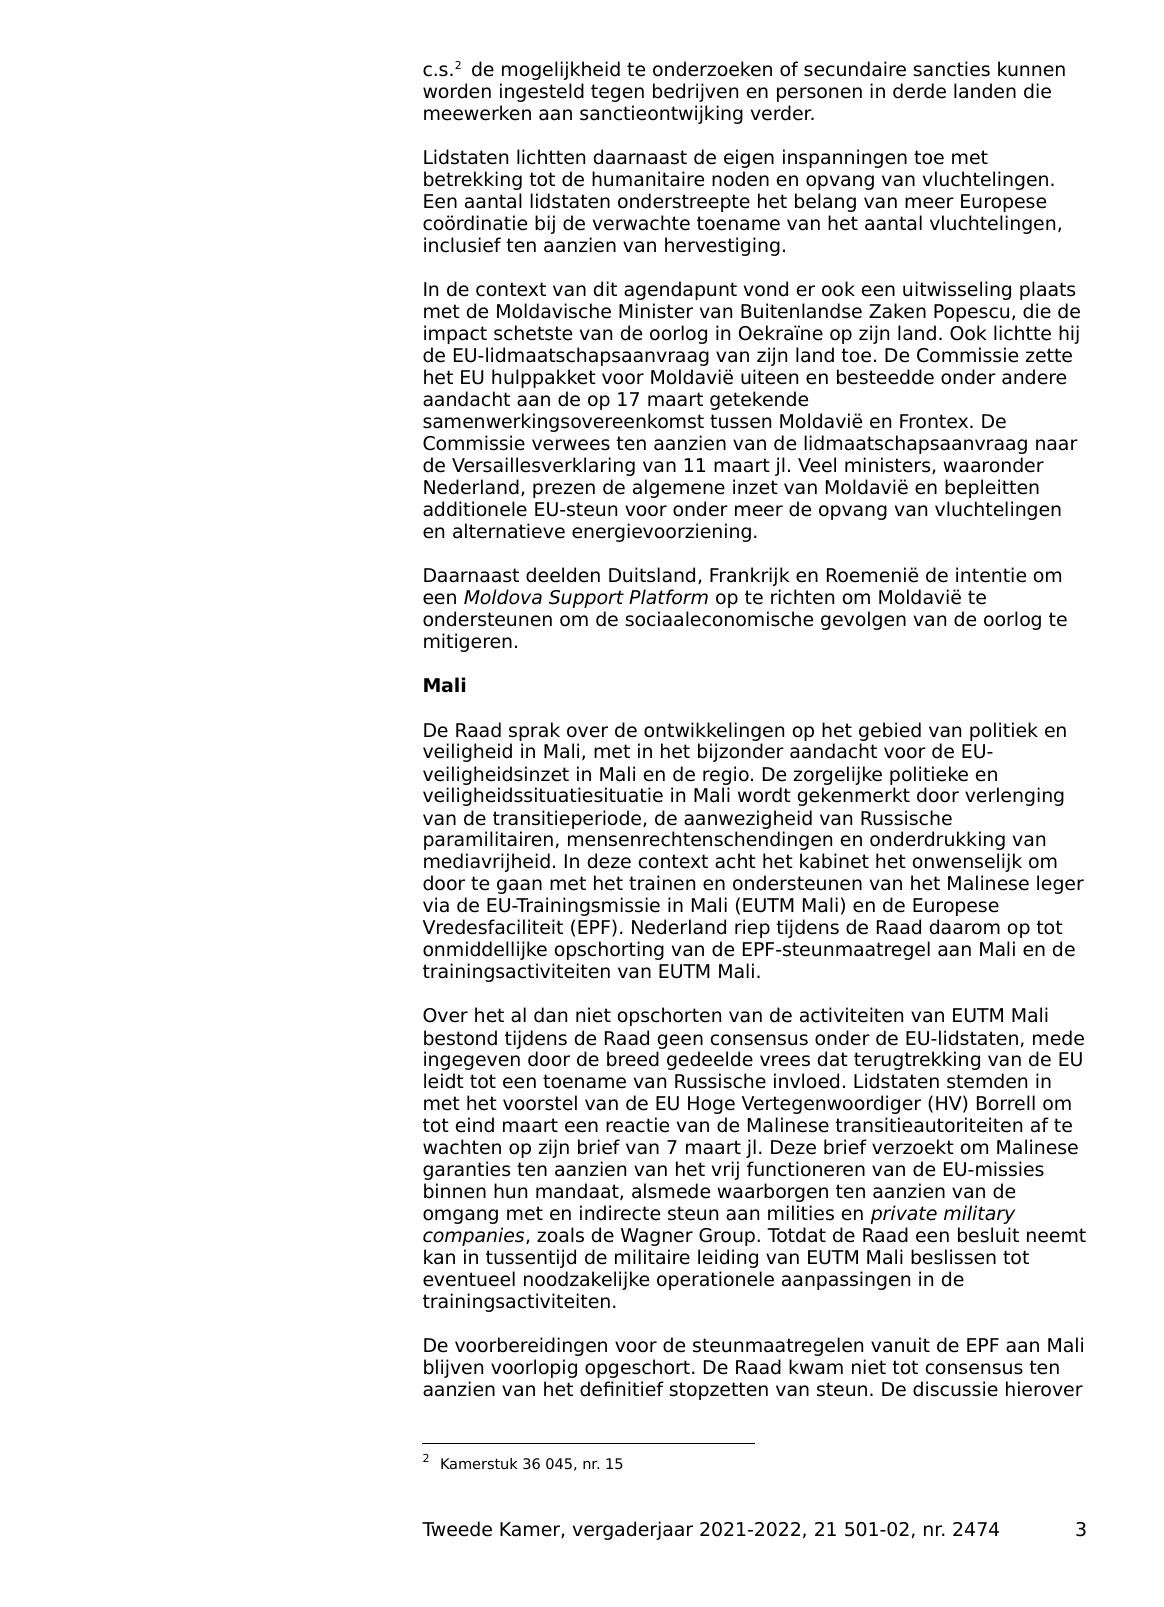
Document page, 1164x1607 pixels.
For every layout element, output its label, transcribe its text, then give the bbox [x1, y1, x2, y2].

text In de context van dit agendapunt vond er ook een uitwisseling plaats met de Moldavische Minister van Buitenlandse Zaken Popescu, die de impact schetste van de oorlog in Oekraïne op zijn land. Ook lichtte hij de EU-lidmaatschapsaanvraag van zijn land toe. De Commissie zette het EU hulppakket voor Moldavië uiteen en besteedde onder andere aandacht aan de op 17 maart getekende samenwerkingsovereenkomst tussen Moldavië en Frontex. De Commissie verwees ten aanzien van de lidmaatschapsaanvraag naar de Versaillesverklaring van 11 maart jl. Veel ministers, waaronder Nederland, prezen de algemene inzet van Moldavië en bepleitten additionele EU-steun voor onder meer de opvang van vluchtelingen en alternatieve energievoorziening. [422, 279, 1087, 543]
subtitle Mali [422, 675, 1087, 697]
text Vrijwel alle lidstaten herbevestigden het belang van het diplomatiek isoleren van Rusland en de noodzaak van verdere diplomatieke inspanningen richting derde landen hiertoe. Net als een aantal andere lidstaten pleitte Nederland er conform de motie Kuzu voor de druk op te voeren richting kandidaat-lidstaten, waaronder Servië, die vooralsnog de EU-sancties tegen Rusland niet hebben overgenomen. Ook pleitte Nederland ervoor om in lijn met de motie Agnes Mulder c.s. de mogelijkheid te onderzoeken of secundaire sancties kunnen worden ingesteld tegen bedrijven en personen in derde landen die meewerken aan sanctieontwijking verder. [422, 59, 1087, 125]
text Over het al dan niet opschorten van de activiteiten van EUTM Mali bestond tijdens de Raad geen consensus onder de EU-lidstaten, mede ingegeven door de breed gedeelde vrees dat terugtrekking van de EU leidt tot een toename van Russische invloed. Lidstaten stemden in met het voorstel van de EU Hoge Vertegenwoordiger (HV) Borrell om tot eind maart een reactie van de Malinese transitieautoriteiten af te wachten op zijn brief van 7 maart jl. Deze brief verzoekt om Malinese garanties ten aanzien van het vrij functioneren van de EU-missies binnen hun mandaat, alsmede waarborgen ten aanzien van de omgang met en indirecte steun aan milities en private military companies, zoals de Wagner Group. Totdat de Raad een besluit neemt kan in tussentijd de militaire leiding van EUTM Mali beslissen tot eventueel noodzakelijke operationele aanpassingen in de trainingsactiviteiten. [422, 1005, 1087, 1313]
text De Raad sprak over de ontwikkelingen op het gebied van politiek en veiligheid in Mali, met in het bijzonder aandacht voor de EU-veiligheidsinzet in Mali en de regio. De zorgelijke politieke en veiligheidssituatiesituatie in Mali wordt gekenmerkt door verlenging van de transitieperiode, de aanwezigheid van Russische paramilitairen, mensenrechtenschendingen en onderdrukking van mediavrijheid. In deze context acht het kabinet het onwenselijk om door te gaan met het trainen en ondersteunen van het Malinese leger via de EU-Trainingsmissie in Mali (EUTM Mali) en de Europese Vredesfaciliteit (EPF). Nederland riep tijdens de Raad daarom op tot onmiddellijke opschorting van de EPF-steunmaatregel aan Mali en de trainingsactiviteiten van EUTM Mali. [422, 719, 1087, 983]
text Kamerstuk 36 045, nr. 15 [422, 1452, 1087, 1474]
text De voorbereidingen voor de steunmaatregelen vanuit de EPF aan Mali blijven voorlopig opgeschort. De Raad kwam niet tot consensus ten aanzien van het definitief stopzetten van steun. De discussie hierover [422, 1335, 1087, 1401]
text Daarnaast deelden Duitsland, Frankrijk en Roemenië de intentie om een Moldova Support Platform op te richten om Moldavië te ondersteunen om de sociaaleconomische gevolgen van de oorlog te mitigeren. [422, 565, 1087, 653]
text Lidstaten lichtten daarnaast de eigen inspanningen toe met betrekking tot de humanitaire noden en opvang van vluchtelingen. Een aantal lidstaten onderstreepte het belang van meer Europese coördinatie bij de verwachte toename van het aantal vluchtelingen, inclusief ten aanzien van hervestiging. [422, 147, 1087, 257]
